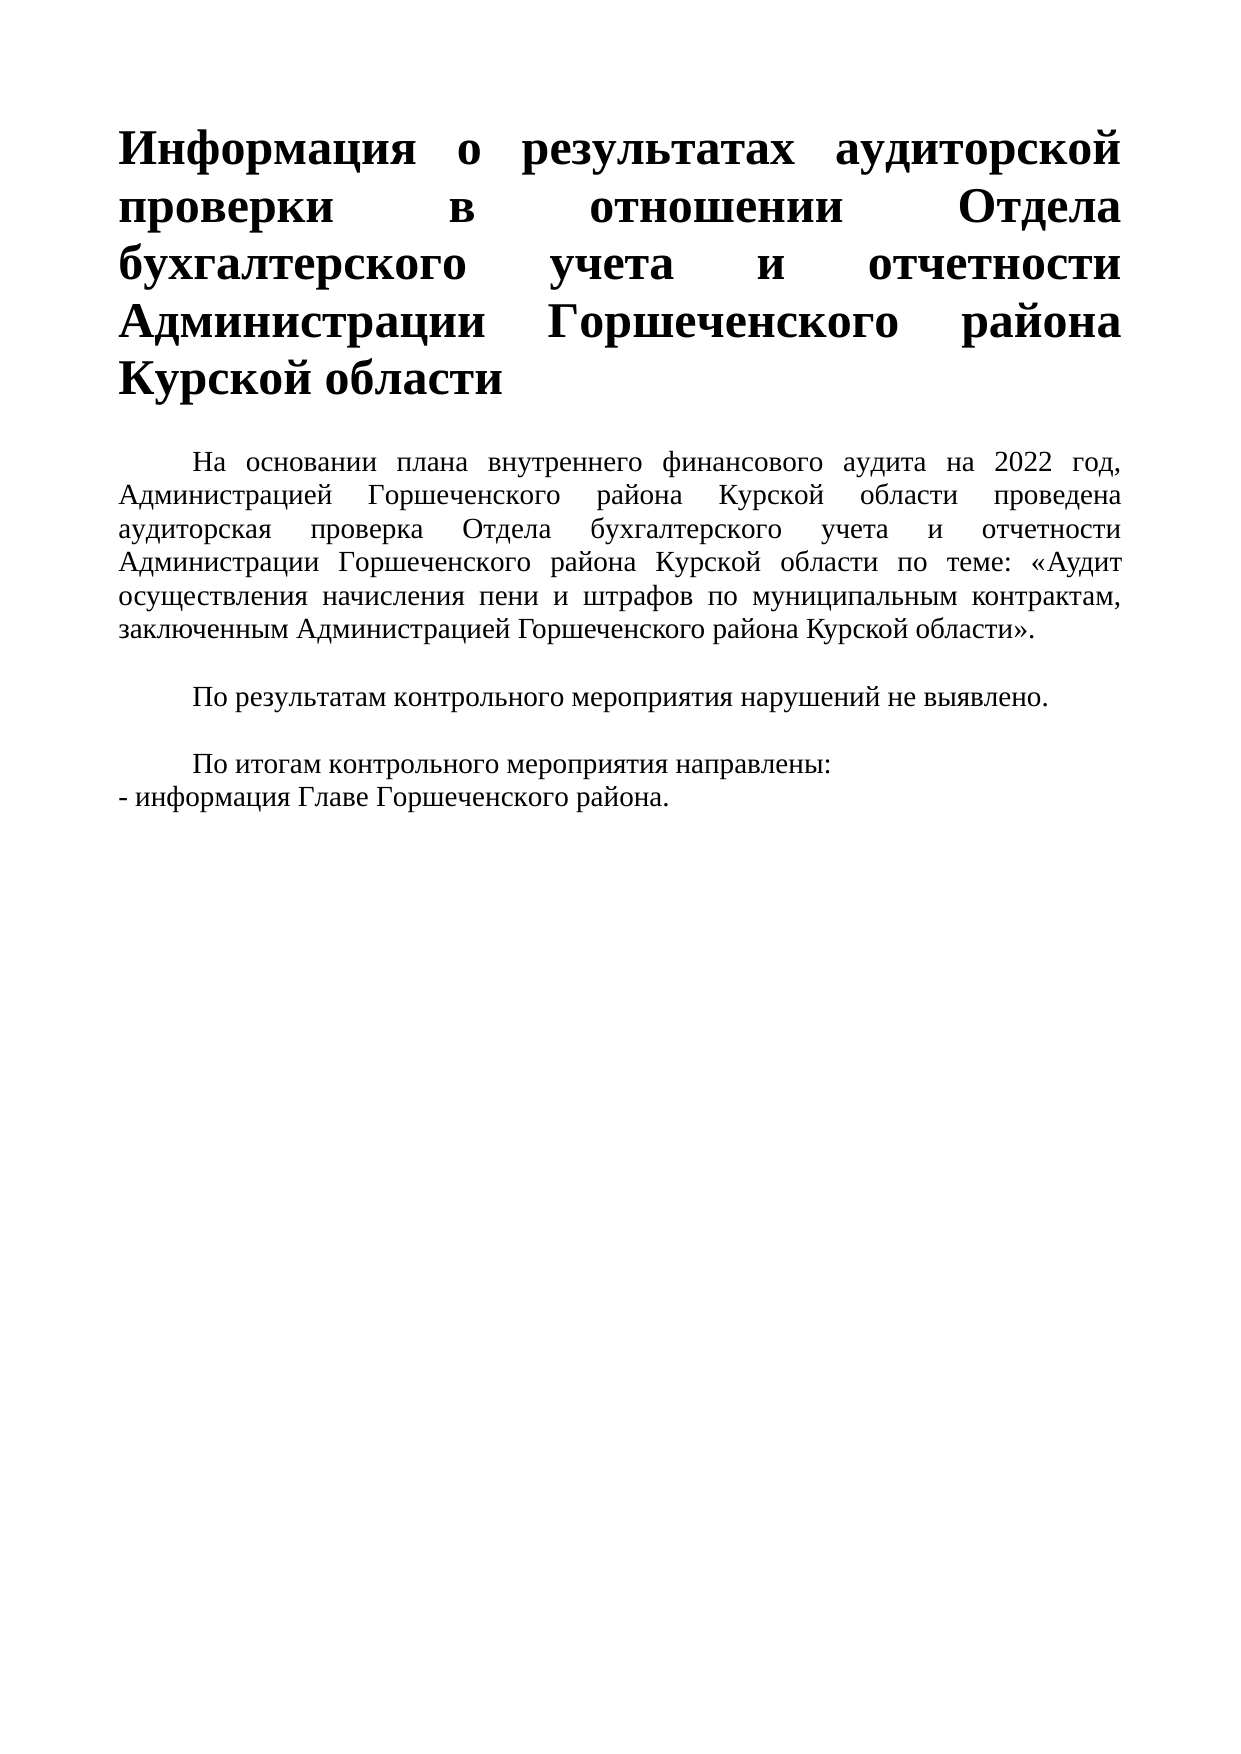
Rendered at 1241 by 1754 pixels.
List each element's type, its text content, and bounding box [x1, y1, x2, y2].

text Информация о результатах аудиторской проверки в отношении Отдела бухгалтерского учета и отчетности Администрации Горшеченского района Курской области [118, 118, 1122, 406]
text На основании плана внутреннего финансового аудита на 2022 год, Администрацией Горшеченского района Курской области проведена аудиторская проверка Отдела бухгалтерского учета и отчетности Администрации Горшеченского района Курской области по теме: «Аудит осуществления начисления пени и штрафов по муниципальным контрактам, заключенным Администрацией Горшеченского района Курской области». [118, 444, 1122, 645]
text - информация Главе Горшеченского района. [118, 779, 1122, 813]
text По результатам контрольного мероприятия нарушений не выявлено. [118, 679, 1122, 712]
text По итогам контрольного мероприятия направлены: [118, 746, 1122, 779]
